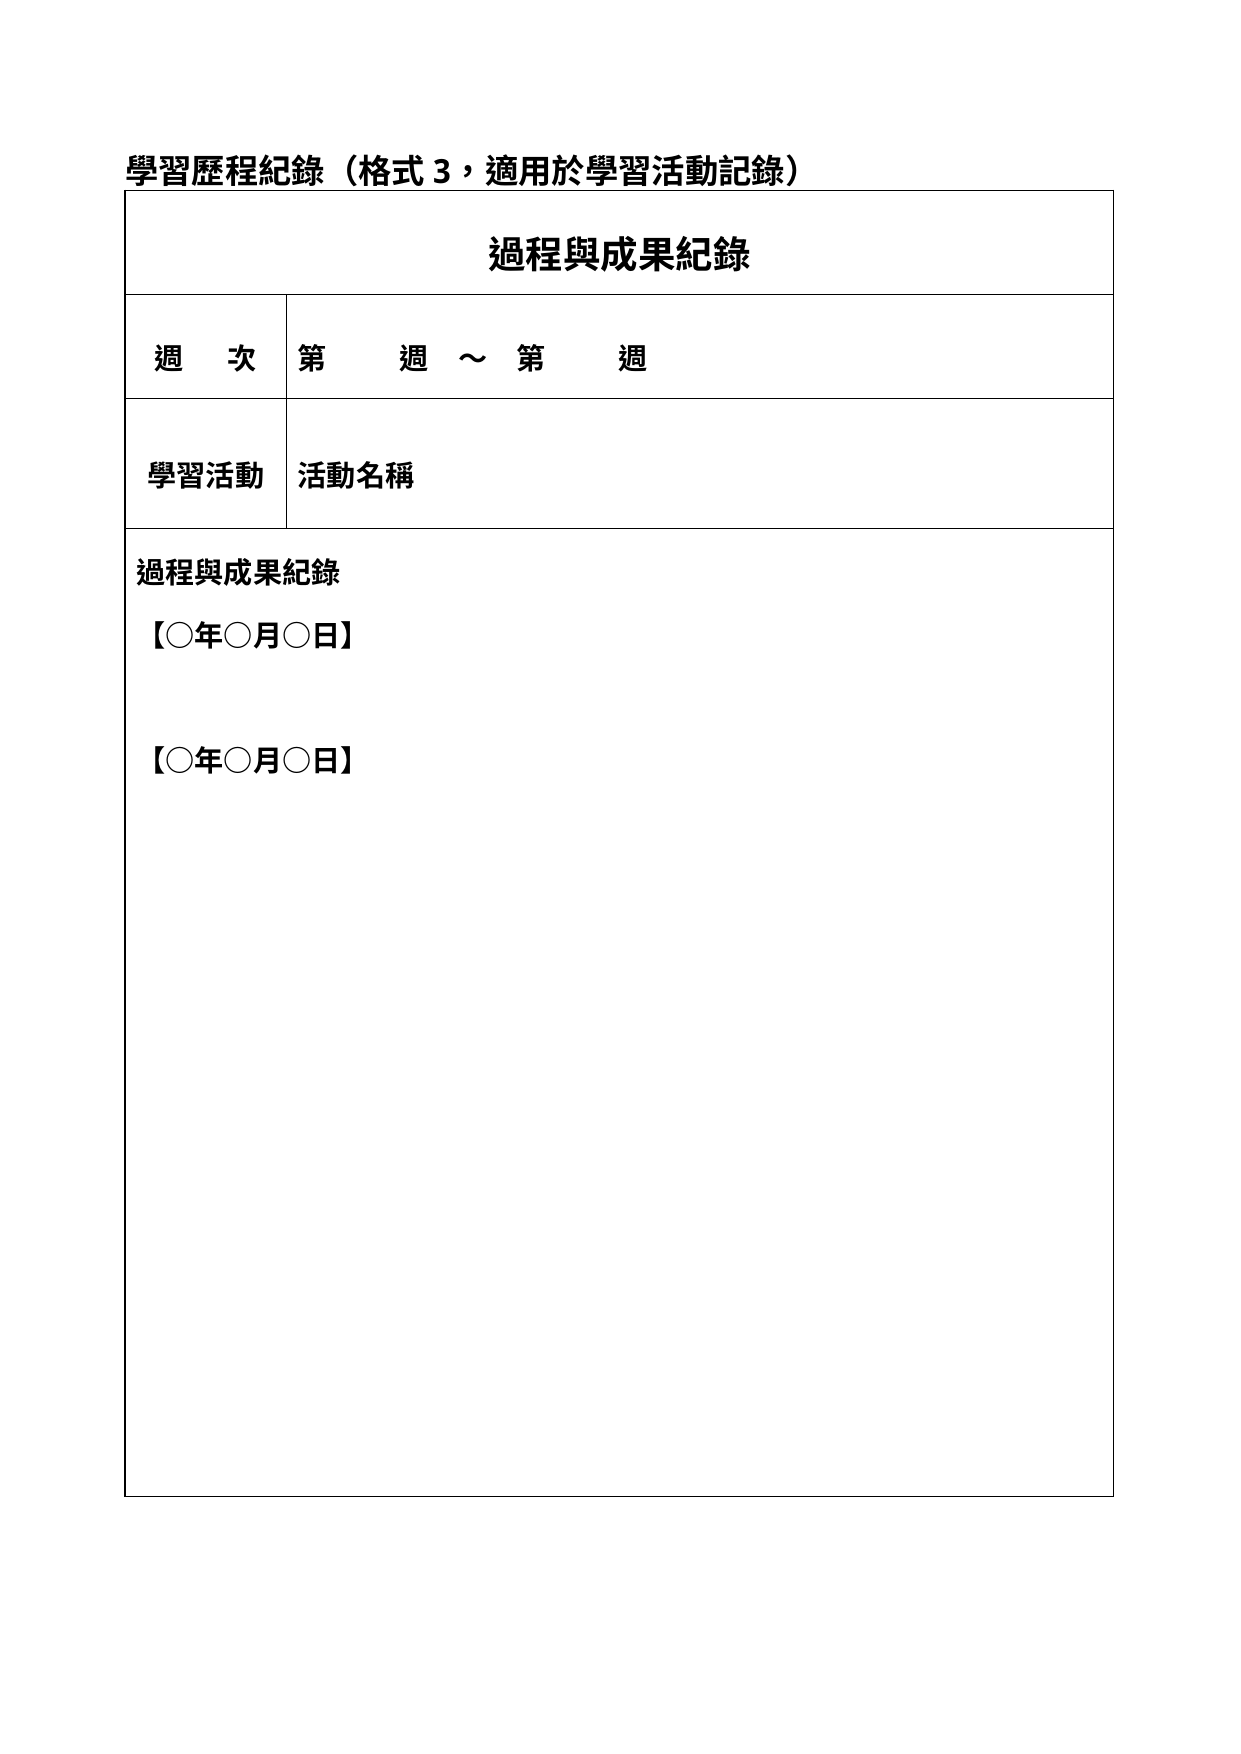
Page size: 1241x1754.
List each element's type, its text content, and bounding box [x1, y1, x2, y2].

table_cell 第 週 ～ 第 週 [287, 295, 1113, 398]
table_header 過程與成果紀錄 [126, 191, 1113, 294]
table_cell 週 次 [126, 295, 286, 398]
text 學習歷程紀錄（格式3，適用於學習活動記錄） [125, 127, 1115, 189]
table_cell 過程與成果紀錄 【○年○月○日】 【○年○月○日】 [126, 529, 1113, 1496]
table_cell 學習活動 [126, 399, 286, 528]
table_cell 活動名稱 [287, 399, 1113, 528]
